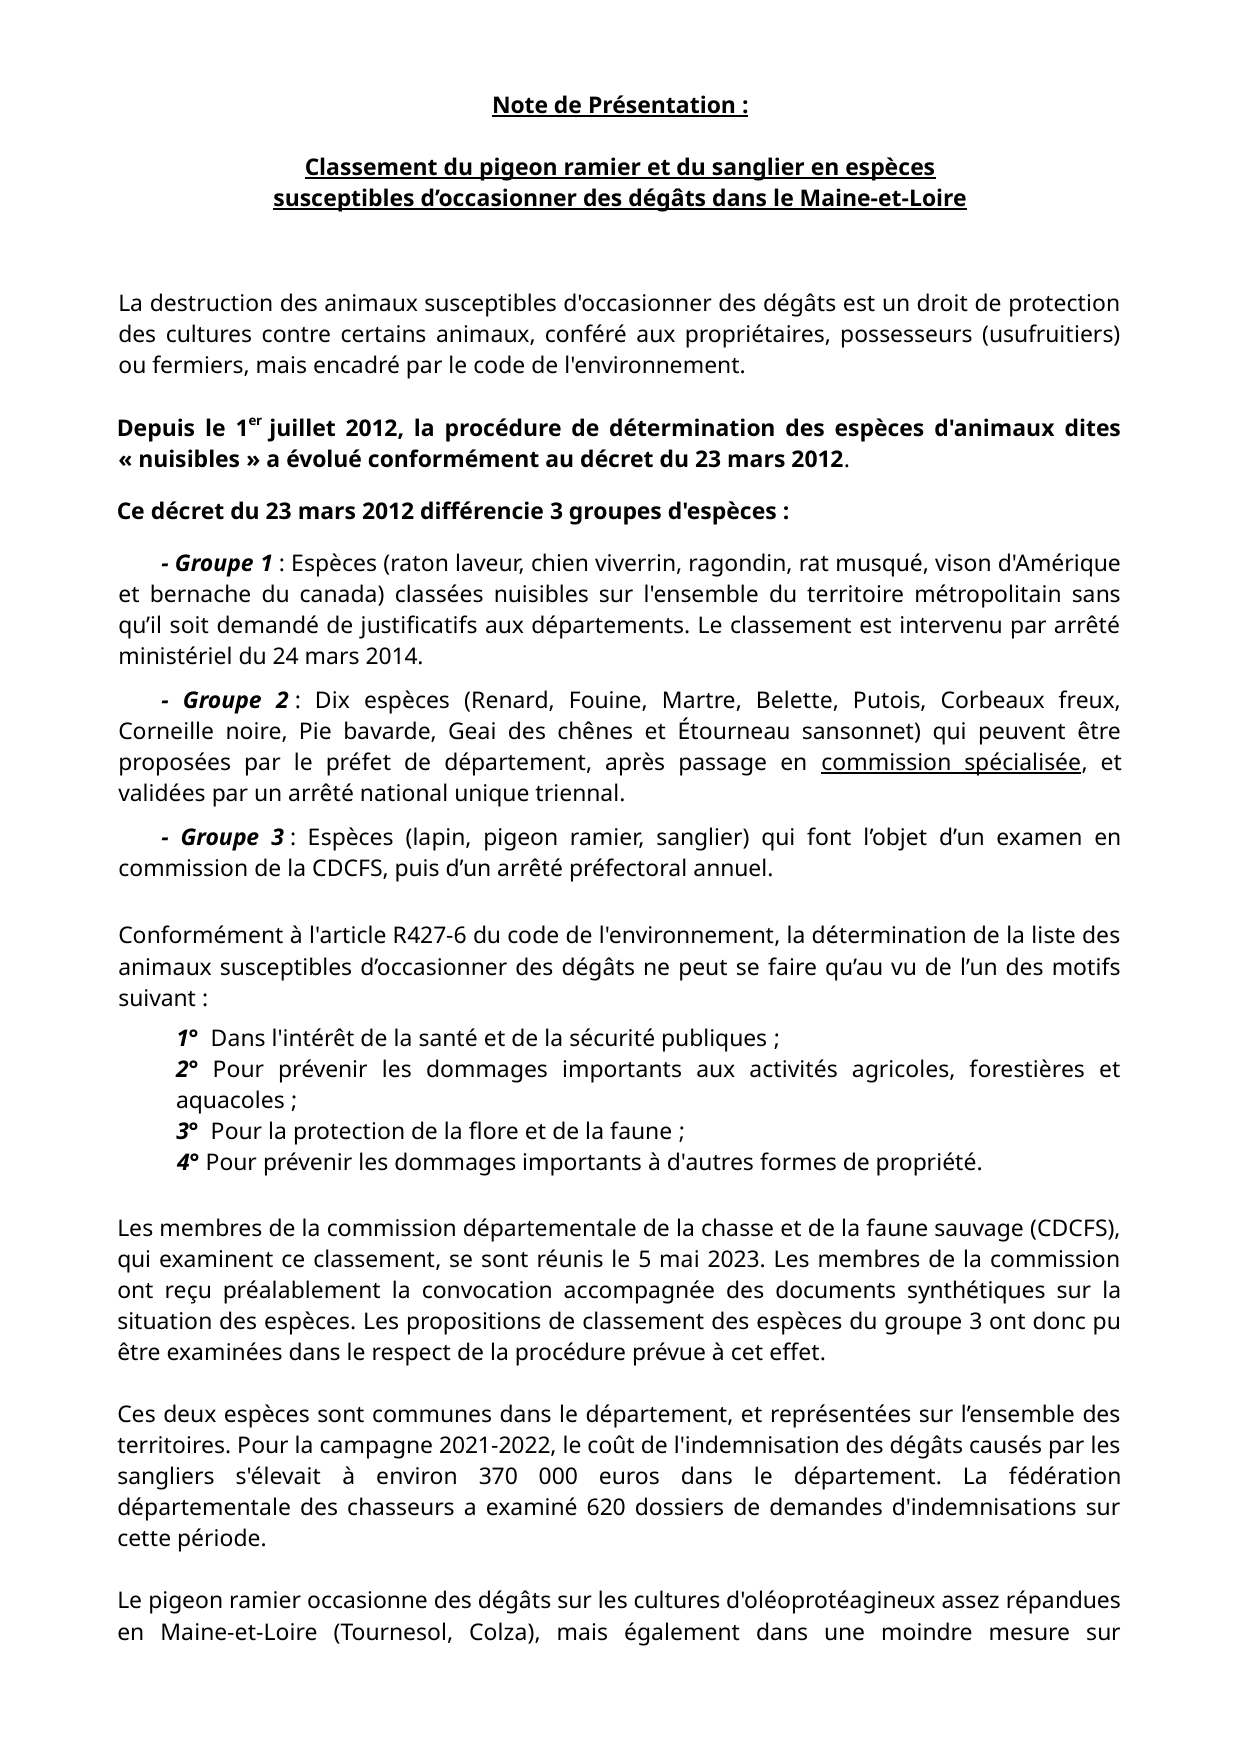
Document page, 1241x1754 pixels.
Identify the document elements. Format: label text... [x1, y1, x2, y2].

text susceptibles d’occasionner des dégâts dans le Maine-et-Loire [118, 182, 1122, 213]
text 2° Pour prévenir les dommages importants aux activités agricoles, forestières et aquacoles ; [176, 1053, 1122, 1115]
text - Groupe 1 : Espèces (raton laveur, chien viverrin, ragondin, rat musqué, vison d'Amérique et bernache du canada) classées nuisibles sur l'ensemble du territoire métropolitain sans qu’il soit demandé de justificatifs aux départements. Le classement est intervenu par arrêté ministériel du 24 mars 2014. [118, 547, 1122, 671]
text Ces deux espèces sont communes dans le département, et représentées sur l’ensemble des territoires. Pour la campagne 2021-2022, le coût de l'indemnisation des dégâts causés par les sangliers s'élevait à environ 370 000 euros dans le département. La fédération départementale des chasseurs a examiné 620 dossiers de demandes d'indemnisations sur cette période. [117, 1398, 1122, 1553]
text La destruction des animaux susceptibles d'occasionner des dégâts est un droit de protection des cultures contre certains animaux, conféré aux propriétaires, possesseurs (usufruitiers) ou fermiers, mais encadré par le code de l'environnement. [118, 287, 1122, 380]
text Classement du pigeon ramier et du sanglier en espèces [118, 151, 1122, 182]
text - Groupe 2 : Dix espèces (Renard, Fouine, Martre, Belette, Putois, Corbeaux freux, Corneille noire, Pie bavarde, Geai des chênes et Étourneau sansonnet) qui peuvent être proposées par le préfet de département, après passage en commission spécialisée, et validées par un arrêté national unique triennal. [118, 684, 1122, 808]
text 4° Pour prévenir les dommages importants à d'autres formes de propriété. [177, 1146, 1122, 1177]
text Depuis le 1er juillet 2012, la procédure de détermination des espèces d'animaux dites « nuisibles » a évolué conformément au décret du 23 mars 2012. [117, 411, 1122, 473]
text 3° Pour la protection de la flore et de la faune ; [118, 1115, 1122, 1146]
text 1° Dans l'intérêt de la santé et de la sécurité publiques ; [118, 1022, 1122, 1053]
text Conformément à l'article R427-6 du code de l'environnement, la détermination de la liste des animaux susceptibles d’occasionner des dégâts ne peut se faire qu’au vu de l’un des motifs suivant : [118, 919, 1122, 1013]
text Le pigeon ramier occasionne des dégâts sur les cultures d'oléoprotéagineux assez répandues en Maine-et-Loire (Tournesol, Colza), mais également dans une moindre mesure sur [117, 1584, 1122, 1646]
text Les membres de la commission départementale de la chasse et de la faune sauvage (CDCFS), qui examinent ce classement, se sont réunis le 5 mai 2023. Les membres de la commission ont reçu préalablement la convocation accompagnée des documents synthétiques sur la situation des espèces. Les propositions de classement des espèces du groupe 3 ont donc pu être examinées dans le respect de la procédure prévue à cet effet. [117, 1212, 1122, 1367]
text - Groupe 3 : Espèces (lapin, pigeon ramier, sanglier) qui font l’objet d’un examen en commission de la CDCFS, puis d’un arrêté préfectoral annuel. [118, 820, 1122, 882]
text Note de Présentation : [118, 88, 1122, 119]
text Ce décret du 23 mars 2012 différencie 3 groupes d'espèces : [117, 495, 1122, 526]
